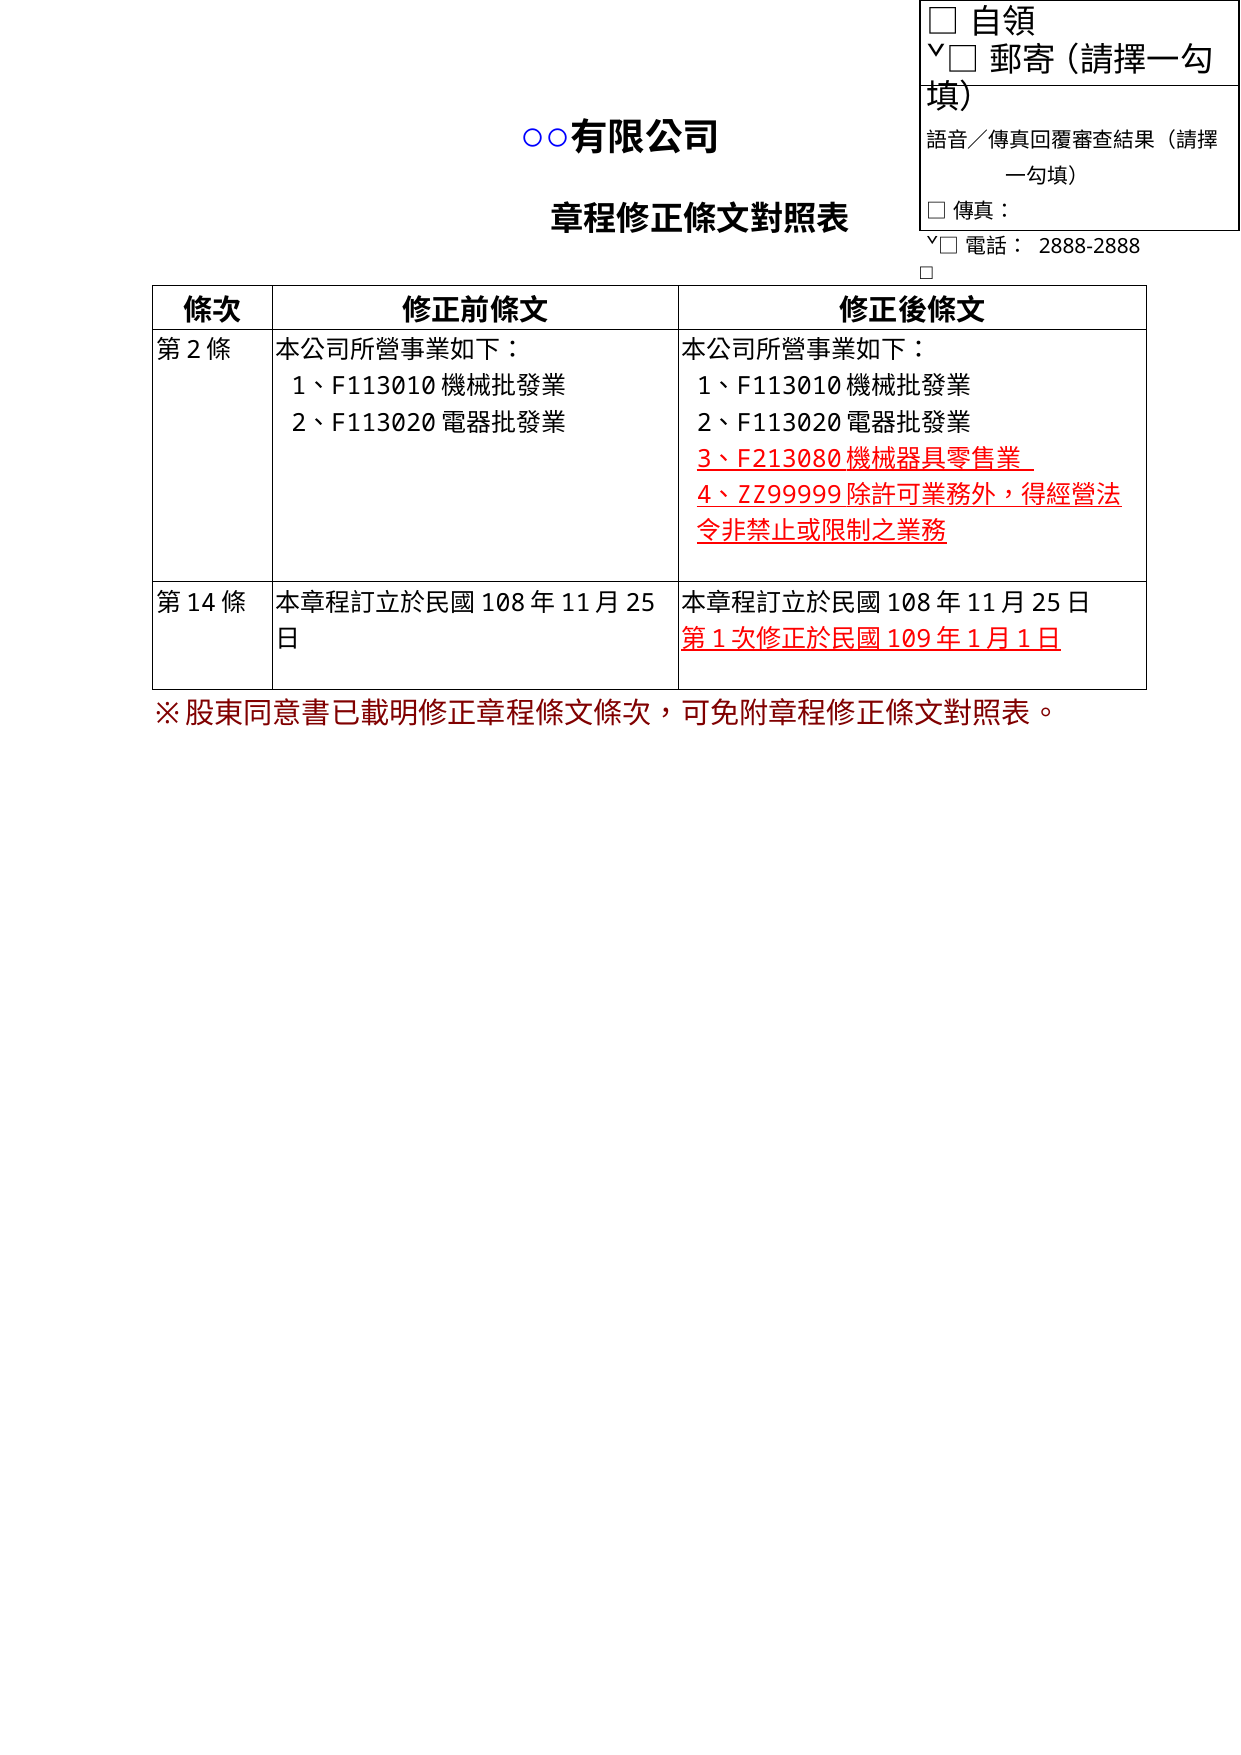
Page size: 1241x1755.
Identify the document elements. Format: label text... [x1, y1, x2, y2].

table_header 條次 [153, 286, 272, 328]
table_cell 第2條 [153, 330, 272, 581]
table_cell 本公司所營事業如下： 1、F113010機械批發業 2、F113020電器批發業 [273, 330, 678, 581]
table_cell 本章程訂立於民國108年11月25日 第1次修正於民國109年1月1日 [679, 582, 1146, 689]
text 章程修正條文對照表 [150, 191, 1125, 240]
table_cell 本公司所營事業如下： 1、F113010機械批發業 2、F113020電器批發業 3、F213080機械器具零售業 4、ZZ99999除許可業務外，得經營法令非禁止或限制之業務 [679, 330, 1146, 581]
text ○○有限公司 [921, 106, 1125, 163]
table_cell 第14條 [153, 582, 272, 689]
table_header 修正前條文 [273, 286, 678, 328]
table_header 修正後條文 [679, 286, 1146, 328]
text ※股東同意書已載明修正章程條文條次，可免附章程修正條文對照表。 [150, 690, 1125, 732]
text ○○有限公司 [186, 106, 919, 163]
table_cell 本章程訂立於民國108年11月25日 [273, 582, 678, 689]
